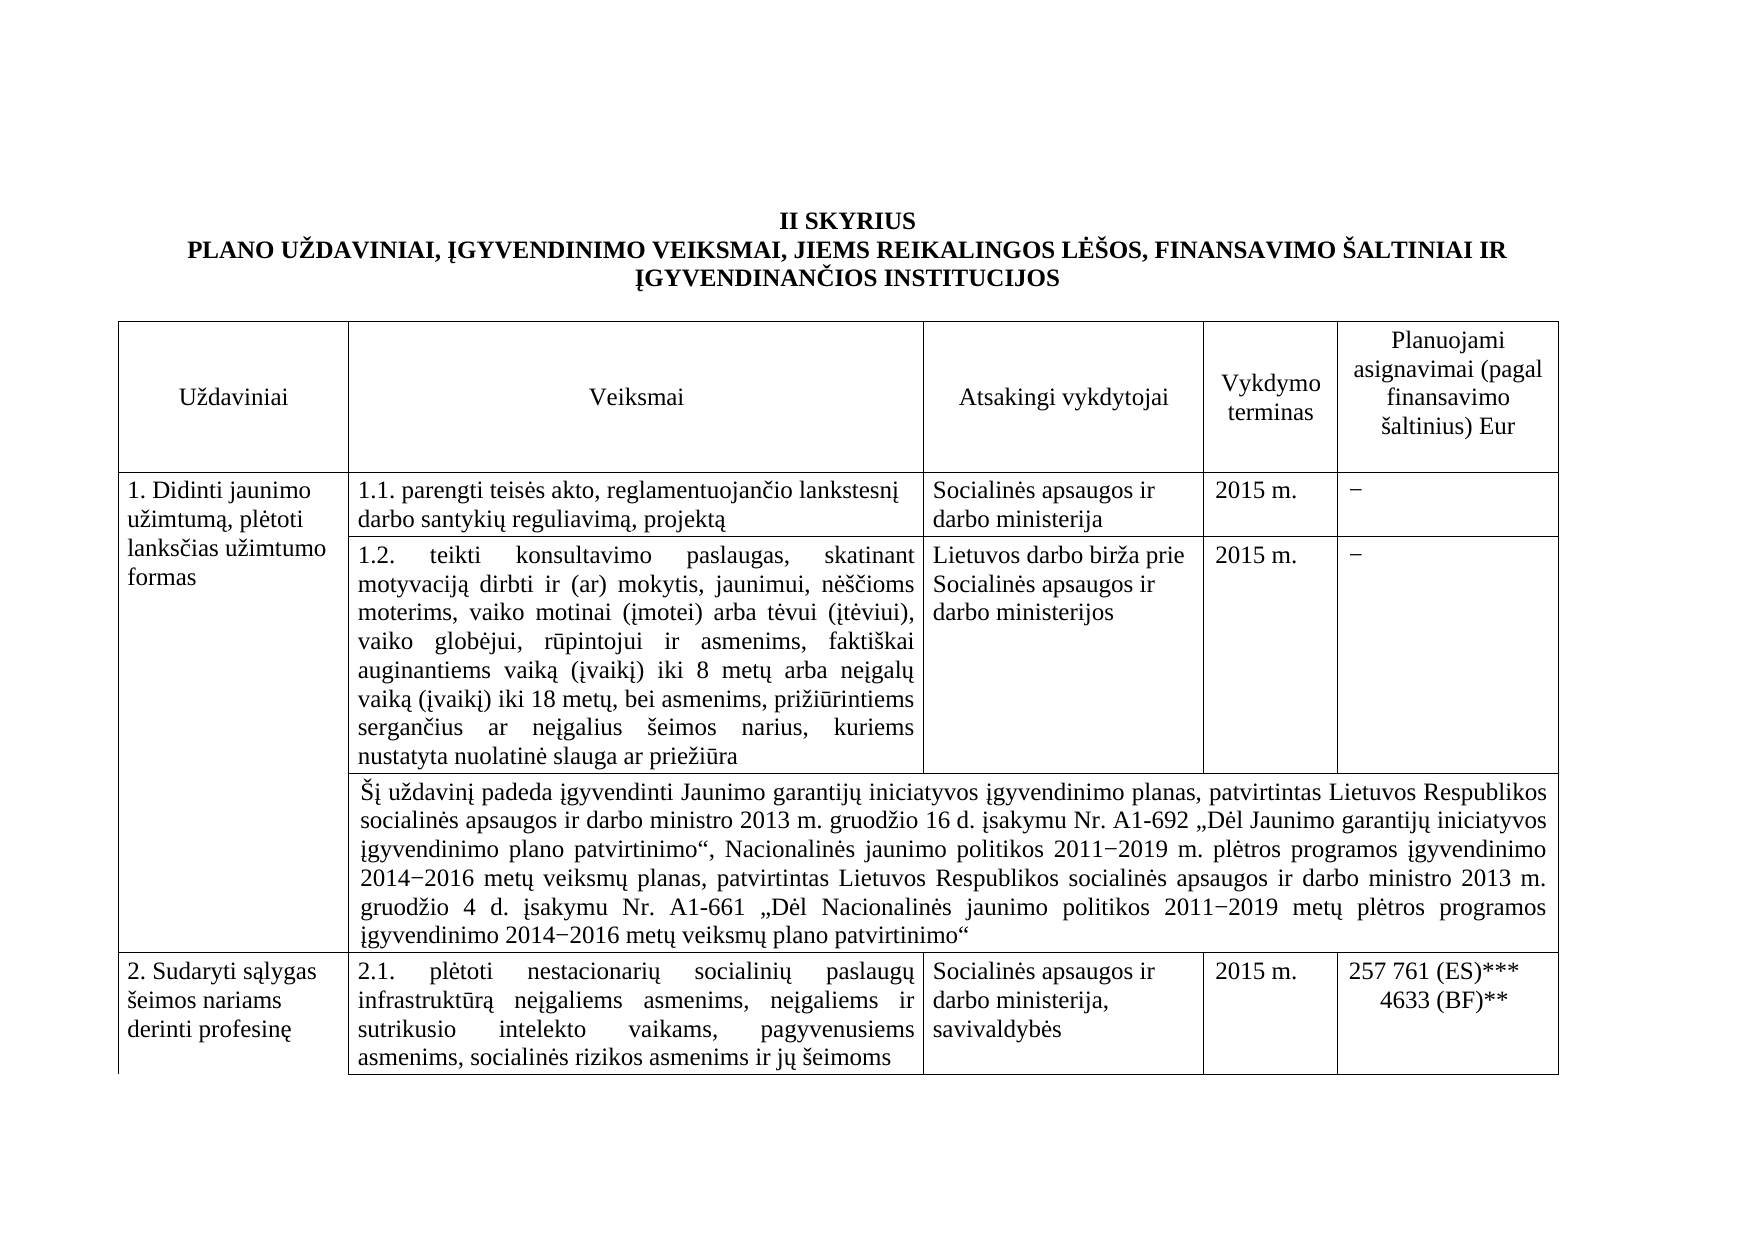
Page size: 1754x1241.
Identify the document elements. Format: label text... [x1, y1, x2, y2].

table_cell 1.1. parengti teisės akto, reglamentuojančio lankstesnį darbo santykių reguliavimą, projektą [349, 473, 923, 536]
table_cell 2015 m. [1204, 473, 1337, 536]
table_cell 1.2. teikti konsultavimo paslaugas, skatinant motyvaciją dirbti ir (ar) mokytis, jaunimui, nėščioms moterims, vaiko motinai (įmotei) arba tėvui (įtėviui), vaiko globėjui, rūpintojui ir asmenims, faktiškai auginantiems vaiką (įvaikį) iki 8 metų arba neįgalų vaiką (įvaikį) iki 18 metų, bei asmenims, prižiūrintiems sergančius ar neįgalius šeimos narius, kuriems nustatyta nuolatinė slauga ar priežiūra [349, 537, 923, 773]
table_cell Lietuvos darbo birža prie Socialinės apsaugos ir darbo ministerijos [924, 537, 1203, 773]
table_cell [119, 773, 348, 952]
table_cell 2.1. plėtoti nestacionarių socialinių paslaugų infrastruktūrą neįgaliems asmenims, neįgaliems ir sutrikusio intelekto vaikams, pagyvenusiems asmenims, socialinės rizikos asmenims ir jų šeimoms [349, 953, 923, 1074]
table_header Planuojami asignavimai (pagal finansavimo šaltinius) Eur [1338, 322, 1558, 472]
table_cell − [1338, 537, 1558, 773]
table_cell Socialinės apsaugos ir darbo ministerija [924, 473, 1203, 536]
table_header Vykdymo terminas [1204, 322, 1337, 472]
table_cell 2. Sudaryti sąlygas šeimos nariams derinti profesinę [119, 953, 348, 1074]
table_cell 257 761 (ES)*** 4633 (BF)** [1338, 953, 1558, 1074]
table_cell 2015 m. [1204, 953, 1337, 1074]
table_cell 1. Didinti jaunimo užimtumą, plėtoti lanksčias užimtumo formas [119, 473, 348, 773]
table_cell 2015 m. [1204, 537, 1337, 773]
table_cell − [1338, 473, 1558, 536]
table_cell Socialinės apsaugos ir darbo ministerija, savivaldybės [924, 953, 1203, 1074]
text Plano Uždaviniai, įgyvendinimo veiksmai, jiems reikalingOs LĖŠOS, finansavimo šaltiniai ir Įgyvendinančios institucijos [118, 235, 1577, 292]
table_cell Šį uždavinį padeda įgyvendinti Jaunimo garantijų iniciatyvos įgyvendinimo planas, patvirtintas Lietuvos Respublikos socialinės apsaugos ir darbo ministro 2013 m. gruodžio 16 d. įsakymu Nr. A1-692 „Dėl Jaunimo garantijų iniciatyvos įgyvendinimo plano patvirtinimo“, Nacionalinės jaunimo politikos 2011−2019 m. plėtros programos įgyvendinimo 2014−2016 metų veiksmų planas, patvirtintas Lietuvos Respublikos socialinės apsaugos ir darbo ministro 2013 m. gruodžio 4 d. įsakymu Nr. A1-661 „Dėl Nacionalinės jaunimo politikos 2011−2019 metų plėtros programos įgyvendinimo 2014−2016 metų veiksmų plano patvirtinimo“ [349, 774, 1558, 952]
table_header Veiksmai [349, 322, 923, 472]
table_header Uždaviniai [119, 322, 348, 472]
text II SKYRIUS [118, 206, 1577, 235]
table_header Atsakingi vykdytojai [924, 322, 1203, 472]
